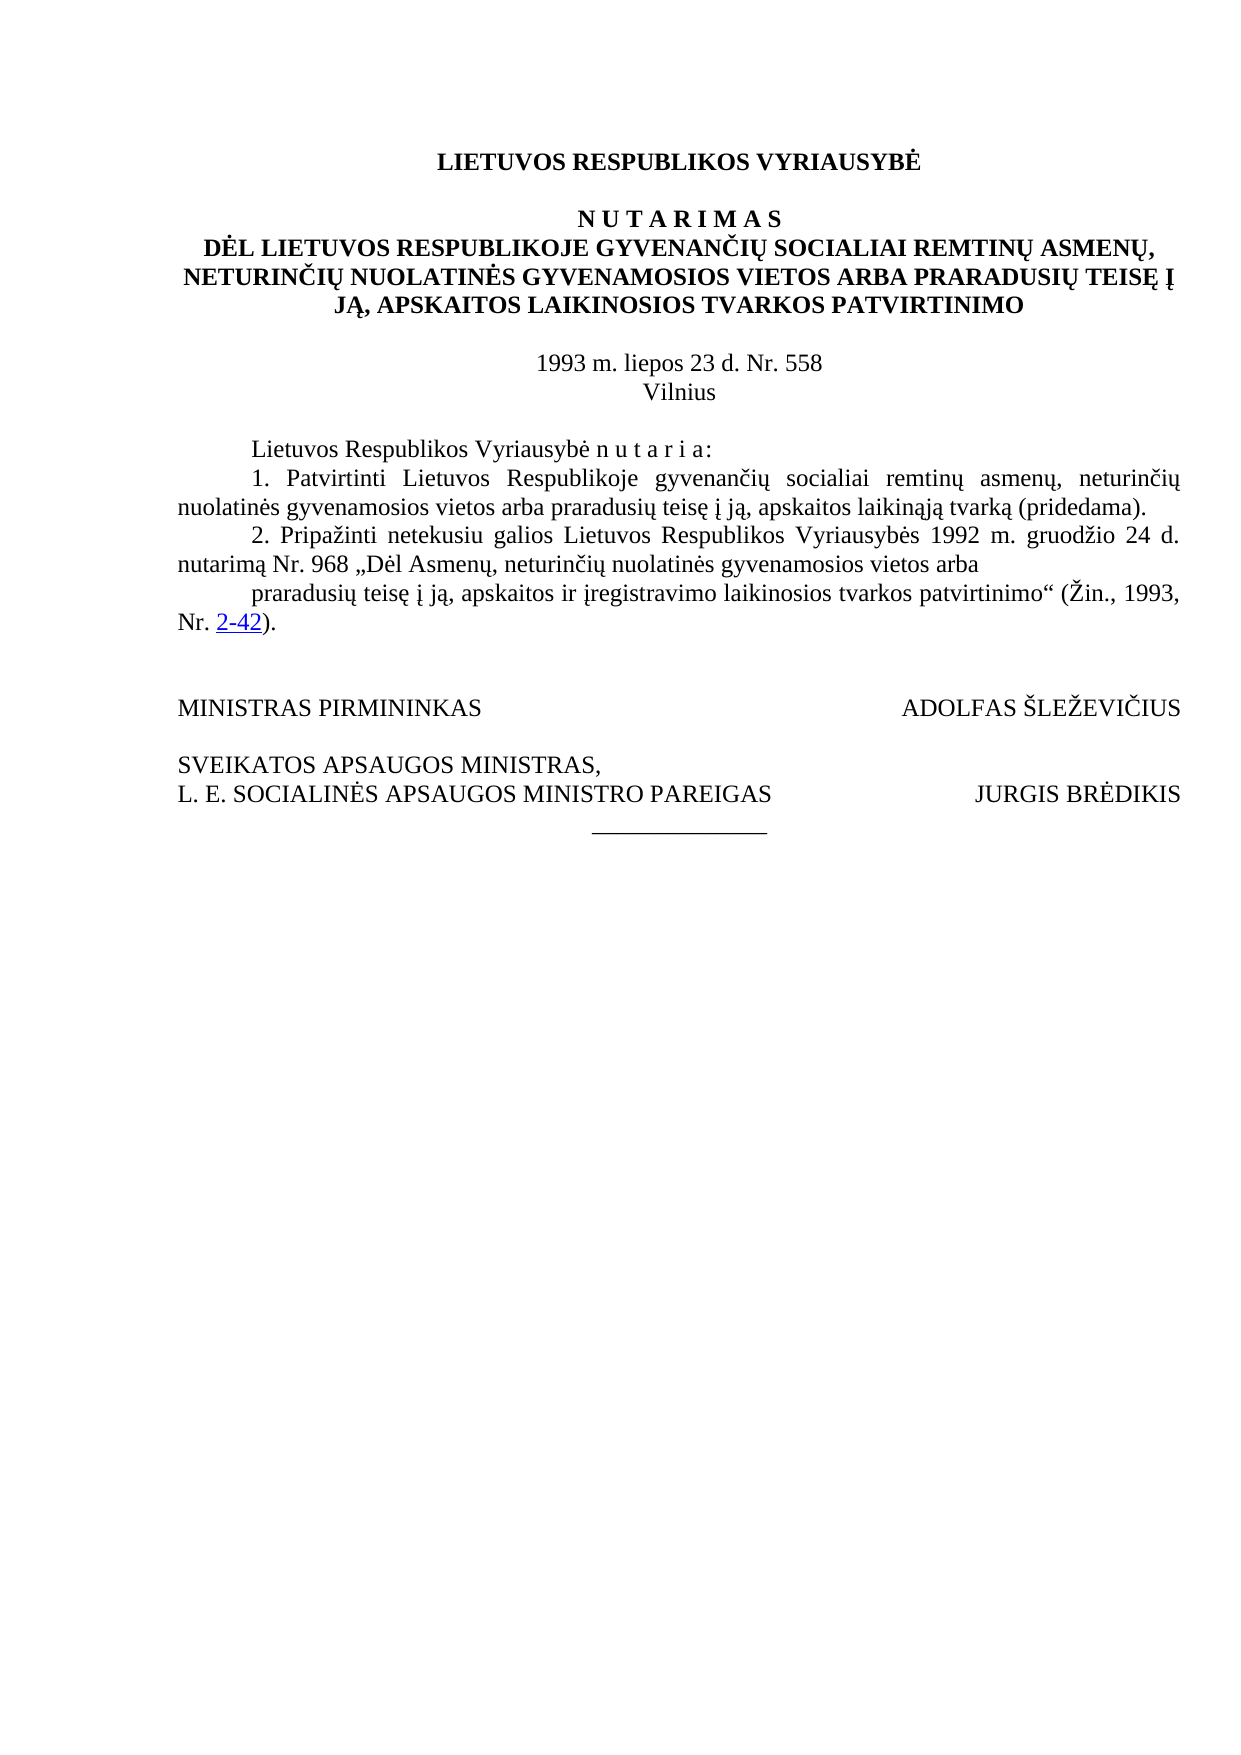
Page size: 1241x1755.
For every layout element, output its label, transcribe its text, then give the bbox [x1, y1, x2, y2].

text praradusių teisę į ją, apskaitos ir įregistravimo laikinosios tvarkos patvirtinimo“ (Žin., 1993, Nr. 2-42). [177, 578, 1181, 636]
text N U T A R I M A S [177, 204, 1181, 233]
text Lietuvos Respublikos Vyriausybė nutaria: [177, 434, 1181, 463]
text DĖL LIETUVOS RESPUBLIKOJE GYVENANČIŲ SOCIALIAI REMTINŲ ASMENŲ, NETURINČIŲ NUOLATINĖS GYVENAMOSIOS VIETOS ARBA PRARADUSIŲ TEISĘ Į JĄ, APSKAITOS LAIKINOSIOS TVARKOS PATVIRTINIMO [177, 233, 1181, 319]
text L. E. SOCIALINĖS APSAUGOS MINISTRO PAREIGAS JURGIS BRĖDIKIS [177, 779, 1181, 808]
text 1. Patvirtinti Lietuvos Respublikoje gyvenančių socialiai remtinų asmenų, neturinčių nuolatinės gyvenamosios vietos arba praradusių teisę į ją, apskaitos laikinąją tvarką (pridedama). [177, 463, 1181, 521]
text ______________ [177, 808, 1181, 837]
text SVEIKATOS APSAUGOS MINISTRAS, [177, 751, 1181, 779]
text Vilnius [177, 377, 1181, 406]
text 1993 m. liepos 23 d. Nr. 558 [177, 348, 1181, 377]
text 2. Pripažinti netekusiu galios Lietuvos Respublikos Vyriausybės 1992 m. gruodžio 24 d. nutarimą Nr. 968 „Dėl Asmenų, neturinčių nuolatinės gyvenamosios vietos arba [177, 521, 1181, 578]
text MINISTRAS PIRMININKAS ADOLFAS ŠLEŽEVIČIUS [177, 693, 1181, 722]
text LIETUVOS RESPUBLIKOS VYRIAUSYBĖ [177, 147, 1181, 176]
